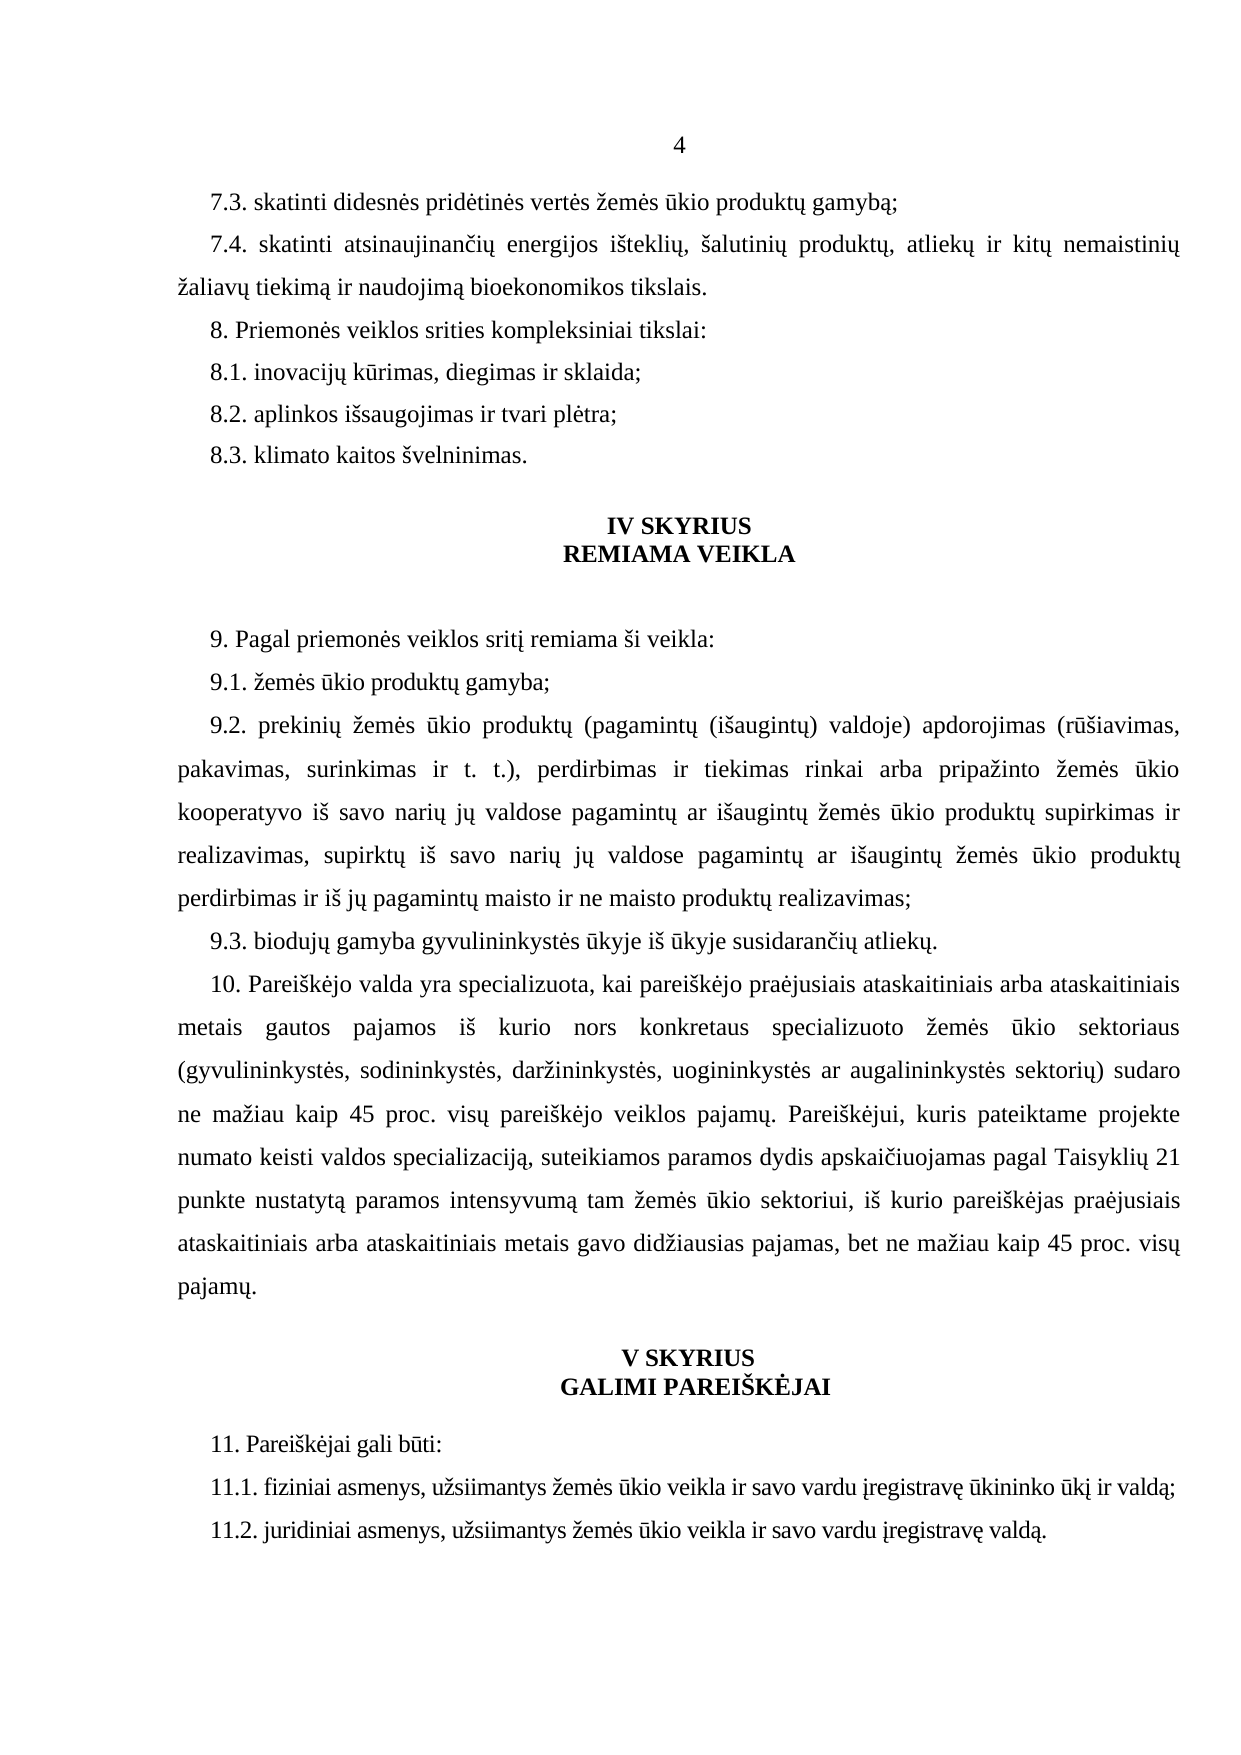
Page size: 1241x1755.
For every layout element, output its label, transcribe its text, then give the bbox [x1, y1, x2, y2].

text GALIMI PAREIŠKĖJAI [177, 1372, 1181, 1401]
text 8.3. klimato kaitos švelninimas. [177, 440, 1181, 469]
text 9. Pagal priemonės veiklos sritį remiama ši veikla: [177, 624, 1181, 653]
text 11.1. fiziniai asmenys, užsiimantys žemės ūkio veikla ir savo vardu įregistravę ūkininko ūkį ir valdą; [177, 1472, 1181, 1501]
text 8.1. inovacijų kūrimas, diegimas ir sklaida; [177, 357, 1181, 386]
text 10. Pareiškėjo valda yra specializuota, kai pareiškėjo praėjusiais ataskaitiniais arba ataskaitiniais metais gautos pajamos iš kurio nors konkretaus specializuoto žemės ūkio sektoriaus (gyvulininkystės, sodininkystės, daržininkystės, uogininkystės ar augalininkystės sektorių) sudaro ne mažiau kaip 45 proc. visų pareiškėjo veiklos pajamų. Pareiškėjui, kuris pateiktame projekte numato keisti valdos specializaciją, suteikiamos paramos dydis apskaičiuojamas pagal Taisyklių 21 punkte nustatytą paramos intensyvumą tam žemės ūkio sektoriui, iš kurio pareiškėjas praėjusiais ataskaitiniais arba ataskaitiniais metais gavo didžiausias pajamas, bet ne mažiau kaip 45 proc. visų pajamų. [177, 969, 1181, 1300]
text 9.2. prekinių žemės ūkio produktų (pagamintų (išaugintų) valdoje) apdorojimas (rūšiavimas, pakavimas, surinkimas ir t. t.), perdirbimas ir tiekimas rinkai arba pripažinto žemės ūkio kooperatyvo iš savo narių jų valdose pagamintų ar išaugintų žemės ūkio produktų supirkimas ir realizavimas, supirktų iš savo narių jų valdose pagamintų ar išaugintų žemės ūkio produktų perdirbimas ir iš jų pagamintų maisto ir ne maisto produktų realizavimas; [177, 711, 1181, 912]
text 7.3. skatinti didesnės pridėtinės vertės žemės ūkio produktų gamybą; [177, 187, 1181, 216]
text 11.2. juridiniai asmenys, užsiimantys žemės ūkio veikla ir savo vardu įregistravę valdą. [177, 1516, 1181, 1544]
text 9.1. žemės ūkio produktų gamyba; [177, 667, 1181, 696]
text 11. Pareiškėjai gali būti: [177, 1429, 1181, 1458]
text 9.3. biodujų gamyba gyvulininkystės ūkyje iš ūkyje susidarančių atliekų. [177, 926, 1181, 955]
text REMIAMA VEIKLA [177, 539, 1181, 568]
text 8.2. aplinkos išsaugojimas ir tvari plėtra; [177, 399, 1181, 427]
text V SKYRIUS [447, 1343, 1181, 1372]
text 8. Priemonės veiklos srities kompleksiniai tikslai: [177, 315, 1181, 344]
text 7.4. skatinti atsinaujinančių energijos išteklių, šalutinių produktų, atliekų ir kitų nemaistinių žaliavų tiekimą ir naudojimą bioekonomikos tikslais. [177, 229, 1181, 301]
text IV SKYRIUS [177, 511, 1181, 539]
